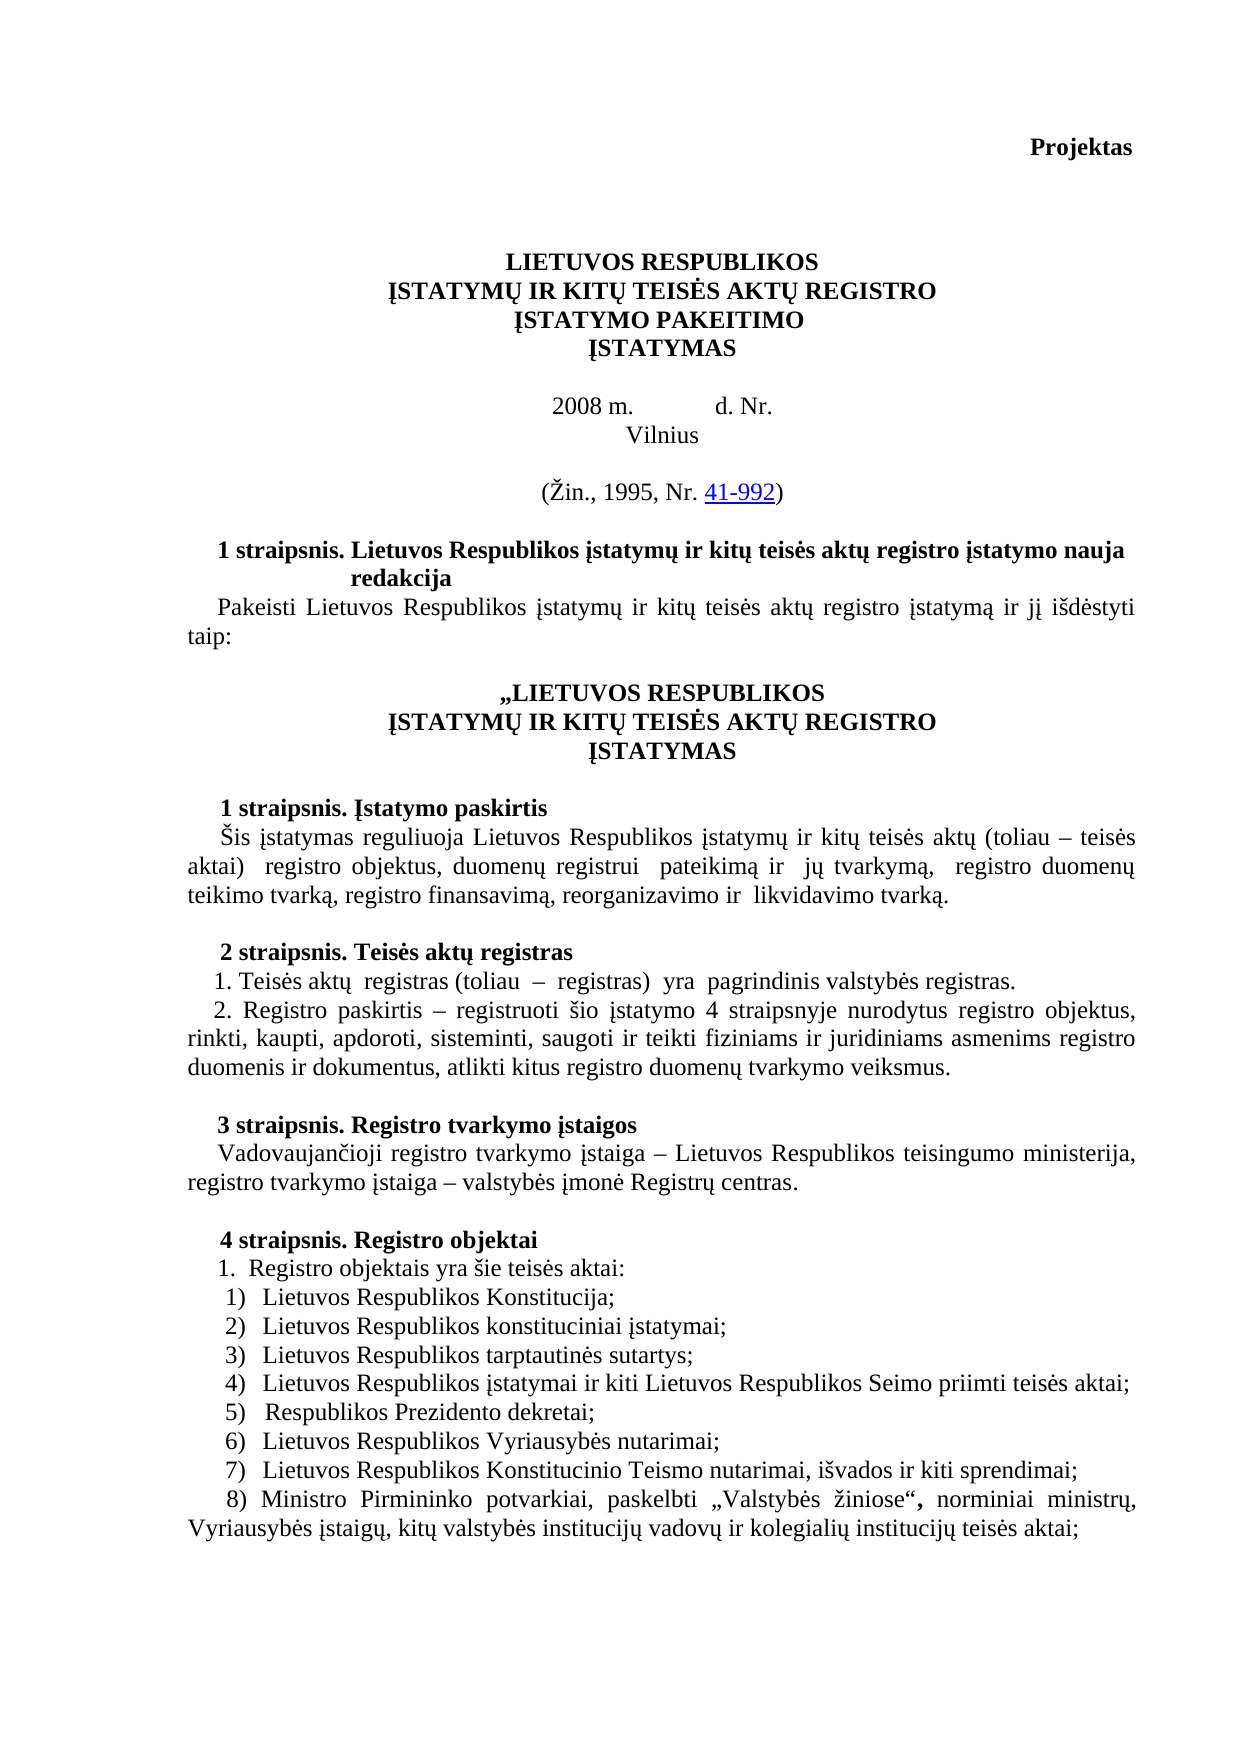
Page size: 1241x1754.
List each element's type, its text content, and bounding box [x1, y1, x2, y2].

text „LIETUVOS RESPUBLIKOS [187, 678, 1137, 707]
text 3 straipsnis. Registro tvarkymo įstaigos [187, 1110, 1137, 1138]
text 4) Lietuvos Respublikos įstatymai ir kiti Lietuvos Respublikos Seimo priimti teisės aktai; [187, 1368, 1137, 1397]
text Šis įstatymas reguliuoja Lietuvos Respublikos įstatymų ir kitų teisės aktų (toliau – teisės aktai) registro objektus, duomenų registrui pateikimą ir jų tvarkymą, registro duomenų teikimo tvarką, registro finansavimą, reorganizavimo ir likvidavimo tvarką. [187, 822, 1137, 908]
text 5) Respublikos Prezidento dekretai; [225, 1397, 1137, 1426]
text Vilnius [187, 420, 1137, 448]
text 2. Registro paskirtis – registruoti šio įstatymo 4 straipsnyje nurodytus registro objektus, rinkti, kaupti, apdoroti, sisteminti, saugoti ir teikti fiziniams ir juridiniams asmenims registro duomenis ir dokumentus, atlikti kitus registro duomenų tvarkymo veiksmus. [187, 995, 1137, 1081]
text 1. Registro objektais yra šie teisės aktai: [187, 1253, 1137, 1282]
text Vadovaujančioji registro tvarkymo įstaiga – Lietuvos Respublikos teisingumo ministerija, registro tvarkymo įstaiga – valstybės įmonė Registrų centras. [187, 1138, 1137, 1196]
text 1. Teisės aktų registras (toliau – registras) yra pagrindinis valstybės registras. [187, 966, 1137, 995]
text 3) Lietuvos Respublikos tarptautinės sutartys; [225, 1340, 1137, 1368]
text redakcija [262, 563, 1137, 592]
text 1) Lietuvos Respublikos Konstitucija; [225, 1282, 1137, 1311]
text 1 straipsnis. Lietuvos Respublikos įstatymų ir kitų teisės aktų registro įstatymo nauja [187, 535, 1137, 563]
text LIETUVOS RESPUBLIKOS [187, 247, 1137, 276]
text ĮSTATYMAS [187, 333, 1137, 362]
text Projektas [187, 132, 1132, 161]
text ĮSTATYMŲ IR KITŲ TEISĖS AKTŲ REGISTRO [187, 276, 1137, 305]
text Pakeisti Lietuvos Respublikos įstatymų ir kitų teisės aktų registro įstatymą ir jį išdėstyti taip: [187, 592, 1137, 650]
text 8) Ministro Pirmininko potvarkiai, paskelbti „Valstybės žiniose“, norminiai ministrų, Vyriausybės įstaigų, kitų valstybės institucijų vadovų ir kolegialių institucijų teisės aktai; [187, 1484, 1137, 1542]
text ĮSTATYMO PAKEITIMO [187, 305, 1137, 333]
text 2) Lietuvos Respublikos konstituciniai įstatymai; [225, 1311, 1137, 1340]
text 2 straipsnis. Teisės aktų registras [187, 937, 1137, 966]
text 1 straipsnis. Įstatymo paskirtis [187, 793, 1137, 822]
text (Žin., 1995, Nr. 41-992) [187, 477, 1137, 506]
text 4 straipsnis. Registro objektai [187, 1225, 1137, 1253]
text 7) Lietuvos Respublikos Konstitucinio Teismo nutarimai, išvados ir kiti sprendimai; [225, 1455, 1137, 1484]
text 6) Lietuvos Respublikos Vyriausybės nutarimai; [225, 1426, 1137, 1455]
text 2008 m. d. Nr. [187, 391, 1137, 420]
text ĮSTATYMAS [187, 736, 1137, 765]
text ĮSTATYMŲ IR KITŲ TEISĖS AKTŲ REGISTRO [187, 707, 1137, 736]
